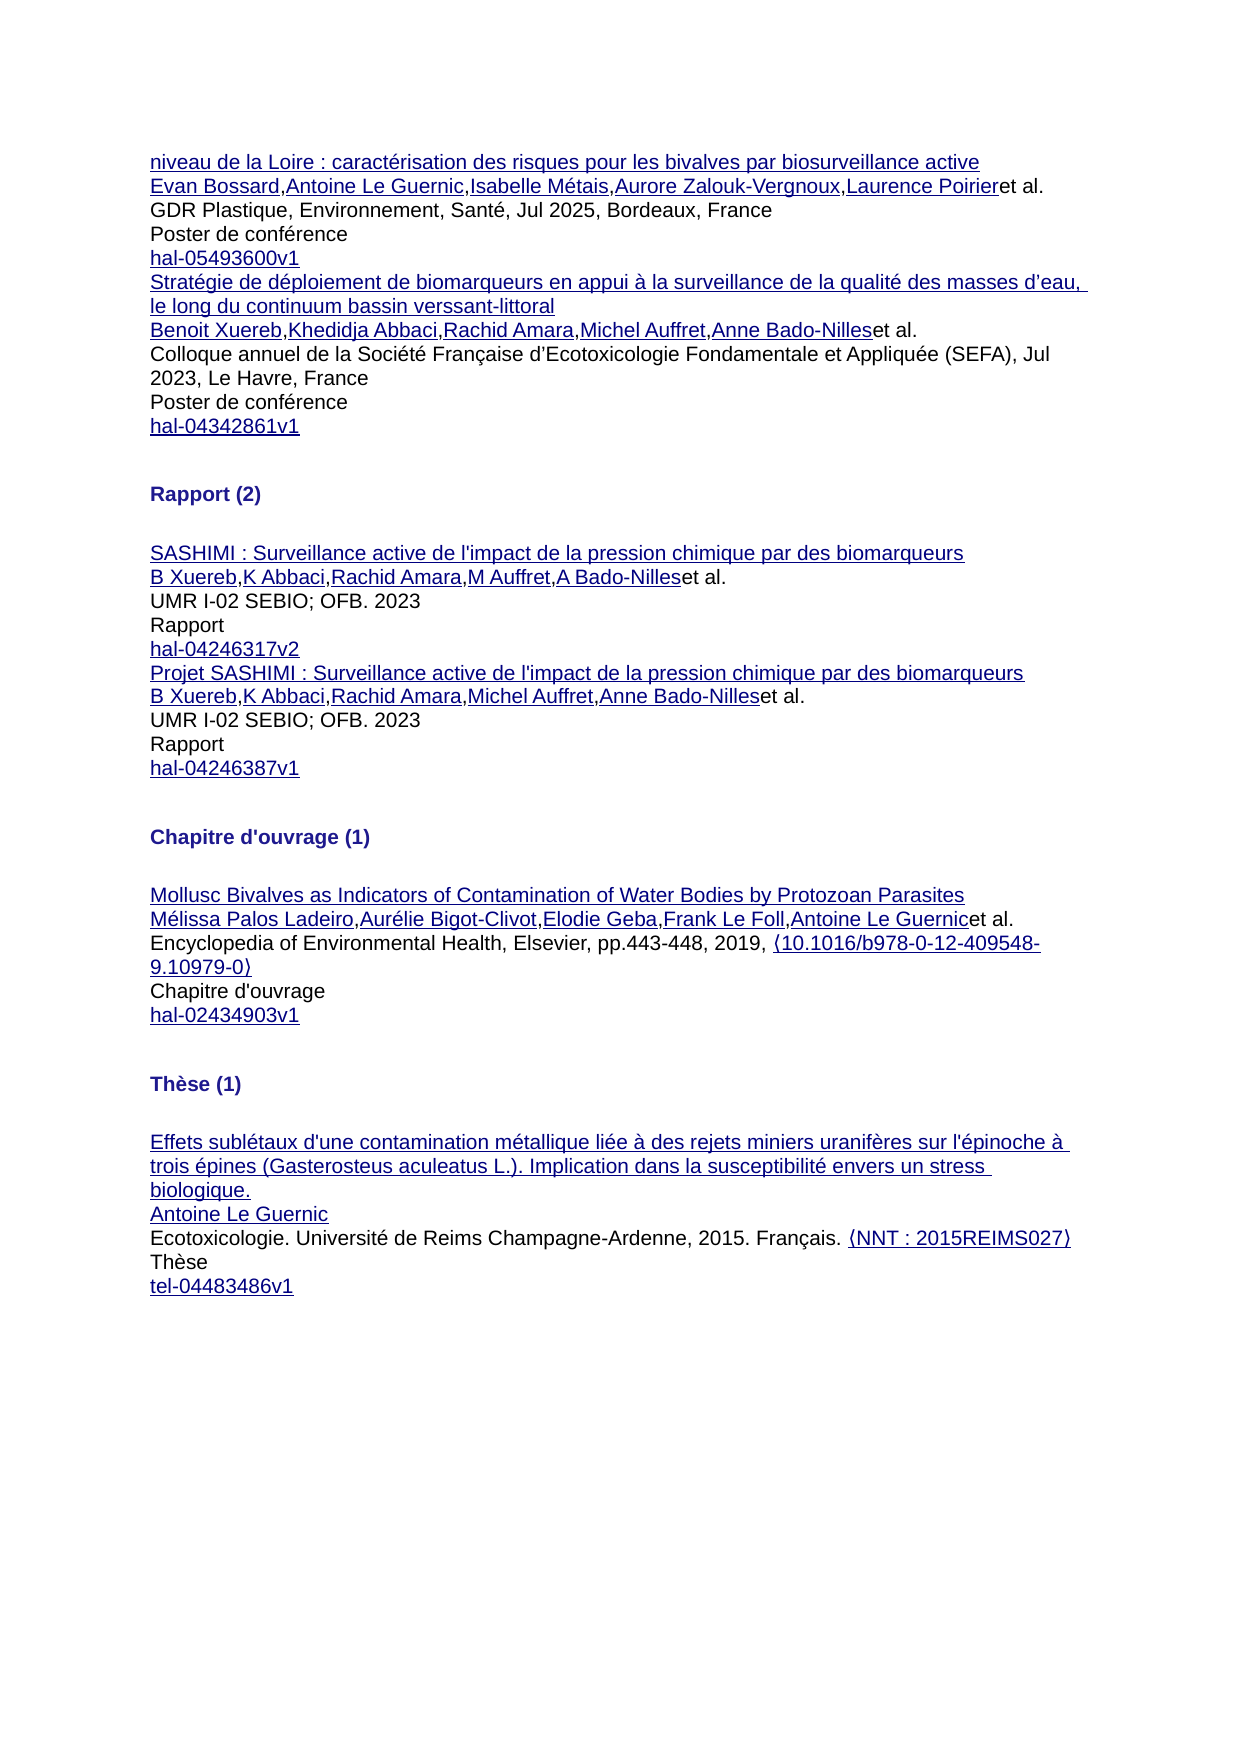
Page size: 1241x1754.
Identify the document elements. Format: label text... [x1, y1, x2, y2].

table_header SASHIMI : Surveillance active de l'impact de la pression chimique par des biomarqueurs B Xuereb,K Abbaci,Rachid Amara,M Auffret,A Bado-Nilleset al. UMR I-02 SEBIO; OFB. 2023 Rapport hal-04246317v2 [150, 541, 1090, 660]
table_header Effets sublétaux d'une contamination métallique liée à des rejets miniers uranifères sur l'épinoche à trois épines (Gasterosteus aculeatus L.). Implication dans la susceptibilité envers un stress biologique. Antoine Le Guernic Ecotoxicologie. Université de Reims Champagne-Ardenne, 2015. Français. ⟨NNT : 2015REIMS027⟩ Thèse tel-04483486v1 [150, 1130, 1090, 1298]
table_cell Projet SASHIMI : Surveillance active de l'impact de la pression chimique par des biomarqueurs B Xuereb,K Abbaci,Rachid Amara,Michel Auffret,Anne Bado-Nilleset al. UMR I-02 SEBIO; OFB. 2023 Rapport hal-04246387v1 [150, 660, 1090, 780]
table_header Mollusc Bivalves as Indicators of Contamination of Water Bodies by Protozoan Parasites Mélissa Palos Ladeiro,Aurélie Bigot-Clivot,Elodie Geba,Frank Le Foll,Antoine Le Guernicet al. Encyclopedia of Environmental Health, Elsevier, pp.443-448, 2019, ⟨10.1016/b978-0-12-409548-9.10979-0⟩ Chapitre d'ouvrage hal-02434903v1 [150, 883, 1090, 1027]
subtitle Thèse (1) [150, 1072, 1090, 1096]
table_cell Stratégie de déploiement de biomarqueurs en appui à la surveillance de la qualité des masses d’eau, le long du continuum bassin verssant-littoral Benoit Xuereb,Khedidja Abbaci,Rachid Amara,Michel Auffret,Anne Bado-Nilleset al. Colloque annuel de la Société Française d’Ecotoxicologie Fondamentale et Appliquée (SEFA), Jul 2023, Le Havre, France Poster de conférence hal-04342861v1 [150, 270, 1090, 437]
subtitle Rapport (2) [150, 482, 1090, 506]
table_header Evaluation de l’impact de facteurs environnementaux sur la contamination en microplastiques au niveau de la Loire : caractérisation des risques pour les bivalves par biosurveillance active Evan Bossard,Antoine Le Guernic,Isabelle Métais,Aurore Zalouk-Vergnoux,Laurence Poirieret al. GDR Plastique, Environnement, Santé, Jul 2025, Bordeaux, France Poster de conférence hal-05493600v1 [150, 150, 1090, 270]
subtitle Chapitre d'ouvrage (1) [150, 825, 1090, 849]
